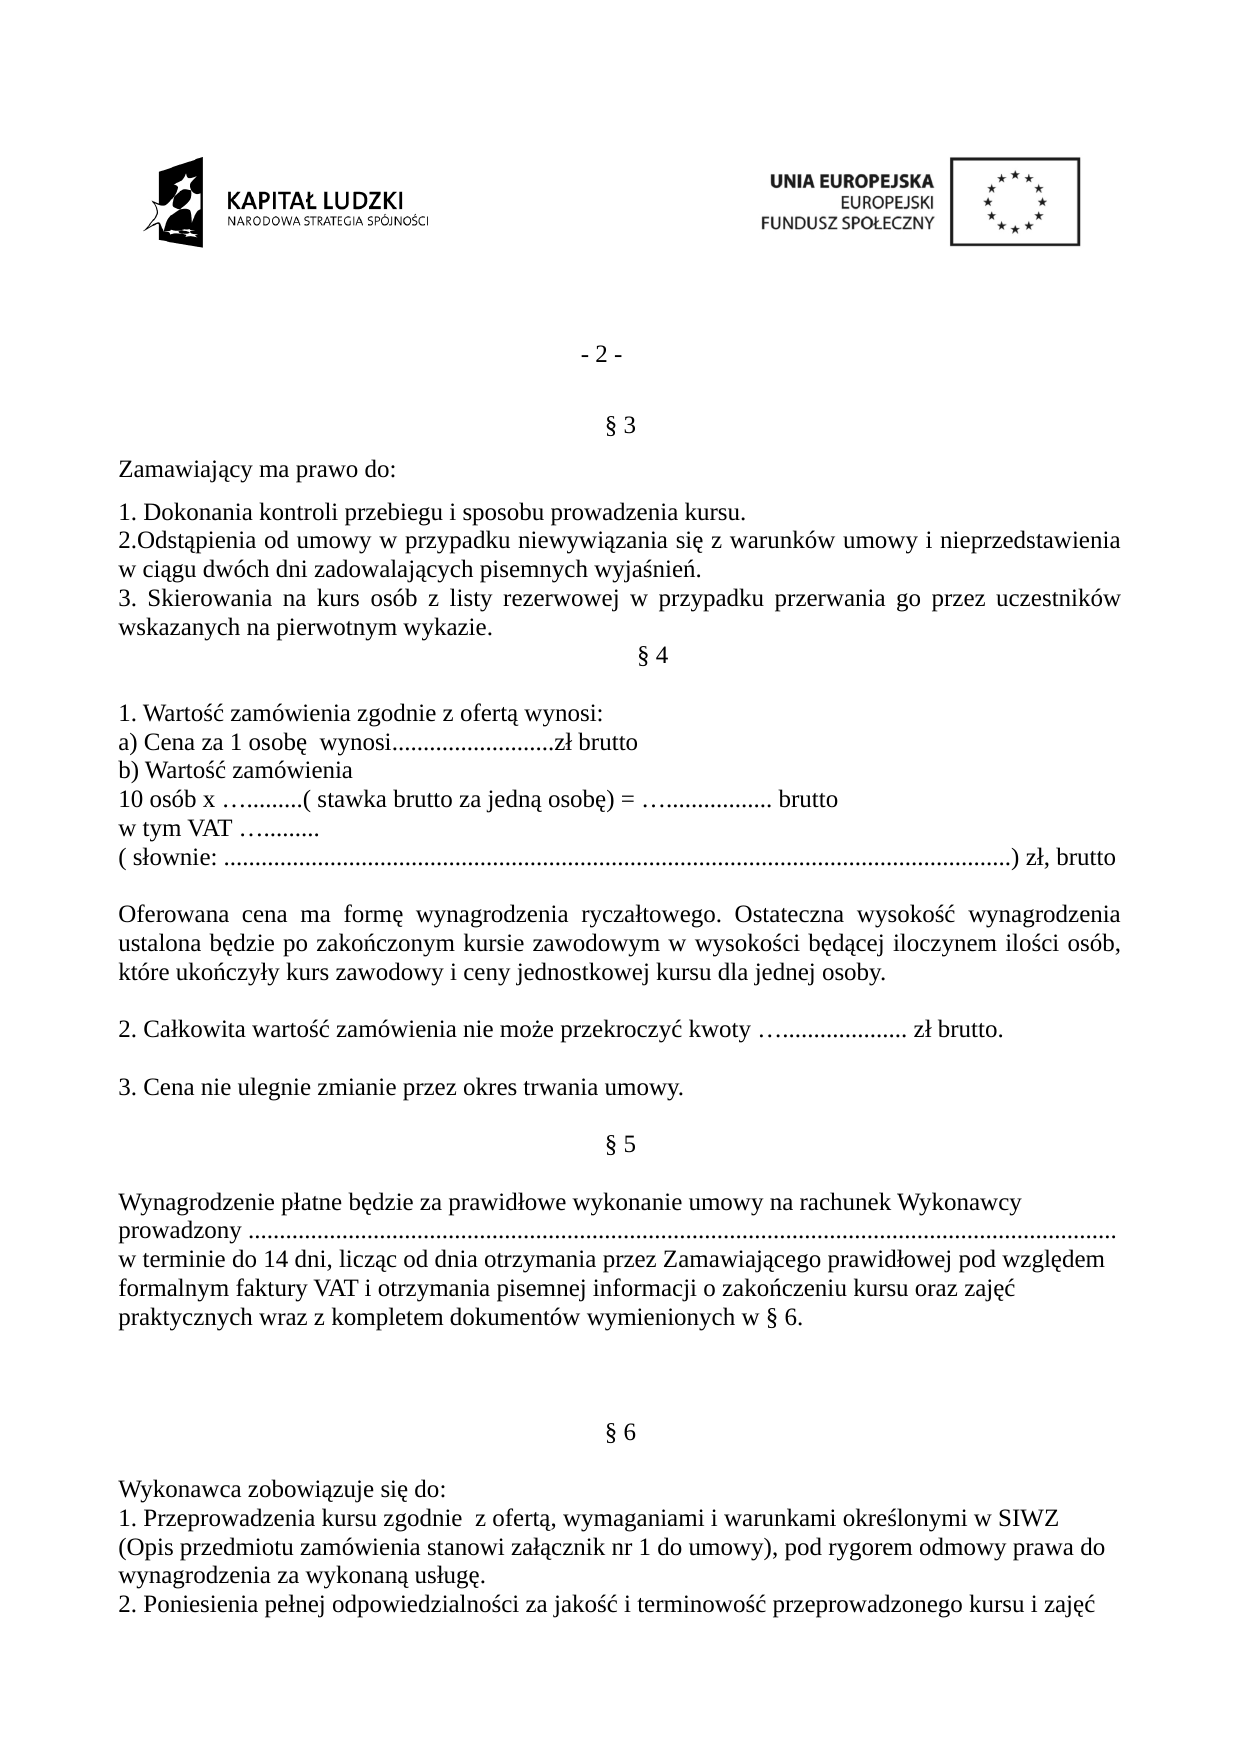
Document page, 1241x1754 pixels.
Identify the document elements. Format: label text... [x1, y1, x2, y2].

text - 2 - [118, 339, 1122, 367]
text 3. Cena nie ulegnie zmianie przez okres trwania umowy. [118, 1072, 1122, 1101]
text 1. Przeprowadzenia kursu zgodnie z ofertą, wymaganiami i warunkami określonymi w SIWZ (Opis przedmiotu zamówienia stanowi załącznik nr 1 do umowy), pod rygorem odmowy prawa do wynagrodzenia za wykonaną usługę. 2. Poniesienia pełnej odpowiedzialności za jakość i terminowość przeprowadzonego kursu i zajęć [118, 1503, 1122, 1618]
text Wynagrodzenie płatne będzie za prawidłowe wykonanie umowy na rachunek Wykonawcy prowadzony ........................................................................................................................................... [118, 1187, 1122, 1244]
text § 3 [118, 367, 1122, 439]
text Oferowana cena ma formę wynagrodzenia ryczałtowego. Ostateczna wysokość wynagrodzenia ustalona będzie po zakończonym kursie zawodowym w wysokości będącej iloczynem ilości osób, które ukończyły kurs zawodowy i ceny jednostkowej kursu dla jednej osoby. [118, 899, 1122, 986]
text 3. Skierowania na kurs osób z listy rezerwowej w przypadku przerwania go przez uczestników wskazanych na pierwotnym wykazie. [118, 583, 1122, 641]
text § 6 [118, 1417, 1122, 1446]
text Wykonawca zobowiązuje się do: [118, 1474, 1122, 1503]
text formalnym faktury VAT i otrzymania pisemnej informacji o zakończeniu kursu oraz zajęć praktycznych wraz z kompletem dokumentów wymienionych w § 6. [118, 1273, 1122, 1331]
text a) Cena za 1 osobę wynosi..........................zł brutto [118, 727, 1122, 756]
text w terminie do 14 dni, licząc od dnia otrzymania przez Zamawiającego prawidłowej pod względem [118, 1244, 1122, 1273]
text § 4 1. Wartość zamówienia zgodnie z ofertą wynosi: [118, 641, 1122, 727]
picture [118, 118, 1122, 282]
text b) Wartość zamówienia [118, 756, 1122, 784]
text 1. Dokonania kontroli przebiegu i sposobu prowadzenia kursu. [118, 497, 1122, 526]
text 10 osób x ….........( stawka brutto za jedną osobę) = …................. brutto w tym VAT …......... [118, 784, 1122, 842]
text 2. Całkowita wartość zamówienia nie może przekroczyć kwoty ….................... zł brutto. [118, 1014, 1122, 1043]
text § 5 [118, 1129, 1122, 1158]
text 2.Odstąpienia od umowy w przypadku niewywiązania się z warunków umowy i nieprzedstawienia w ciągu dwóch dni zadowalających pisemnych wyjaśnień. [118, 526, 1122, 583]
text ( słownie: ..............................................................................................................................) zł, brutto [118, 842, 1122, 871]
text Zamawiający ma prawo do: [118, 454, 1122, 482]
